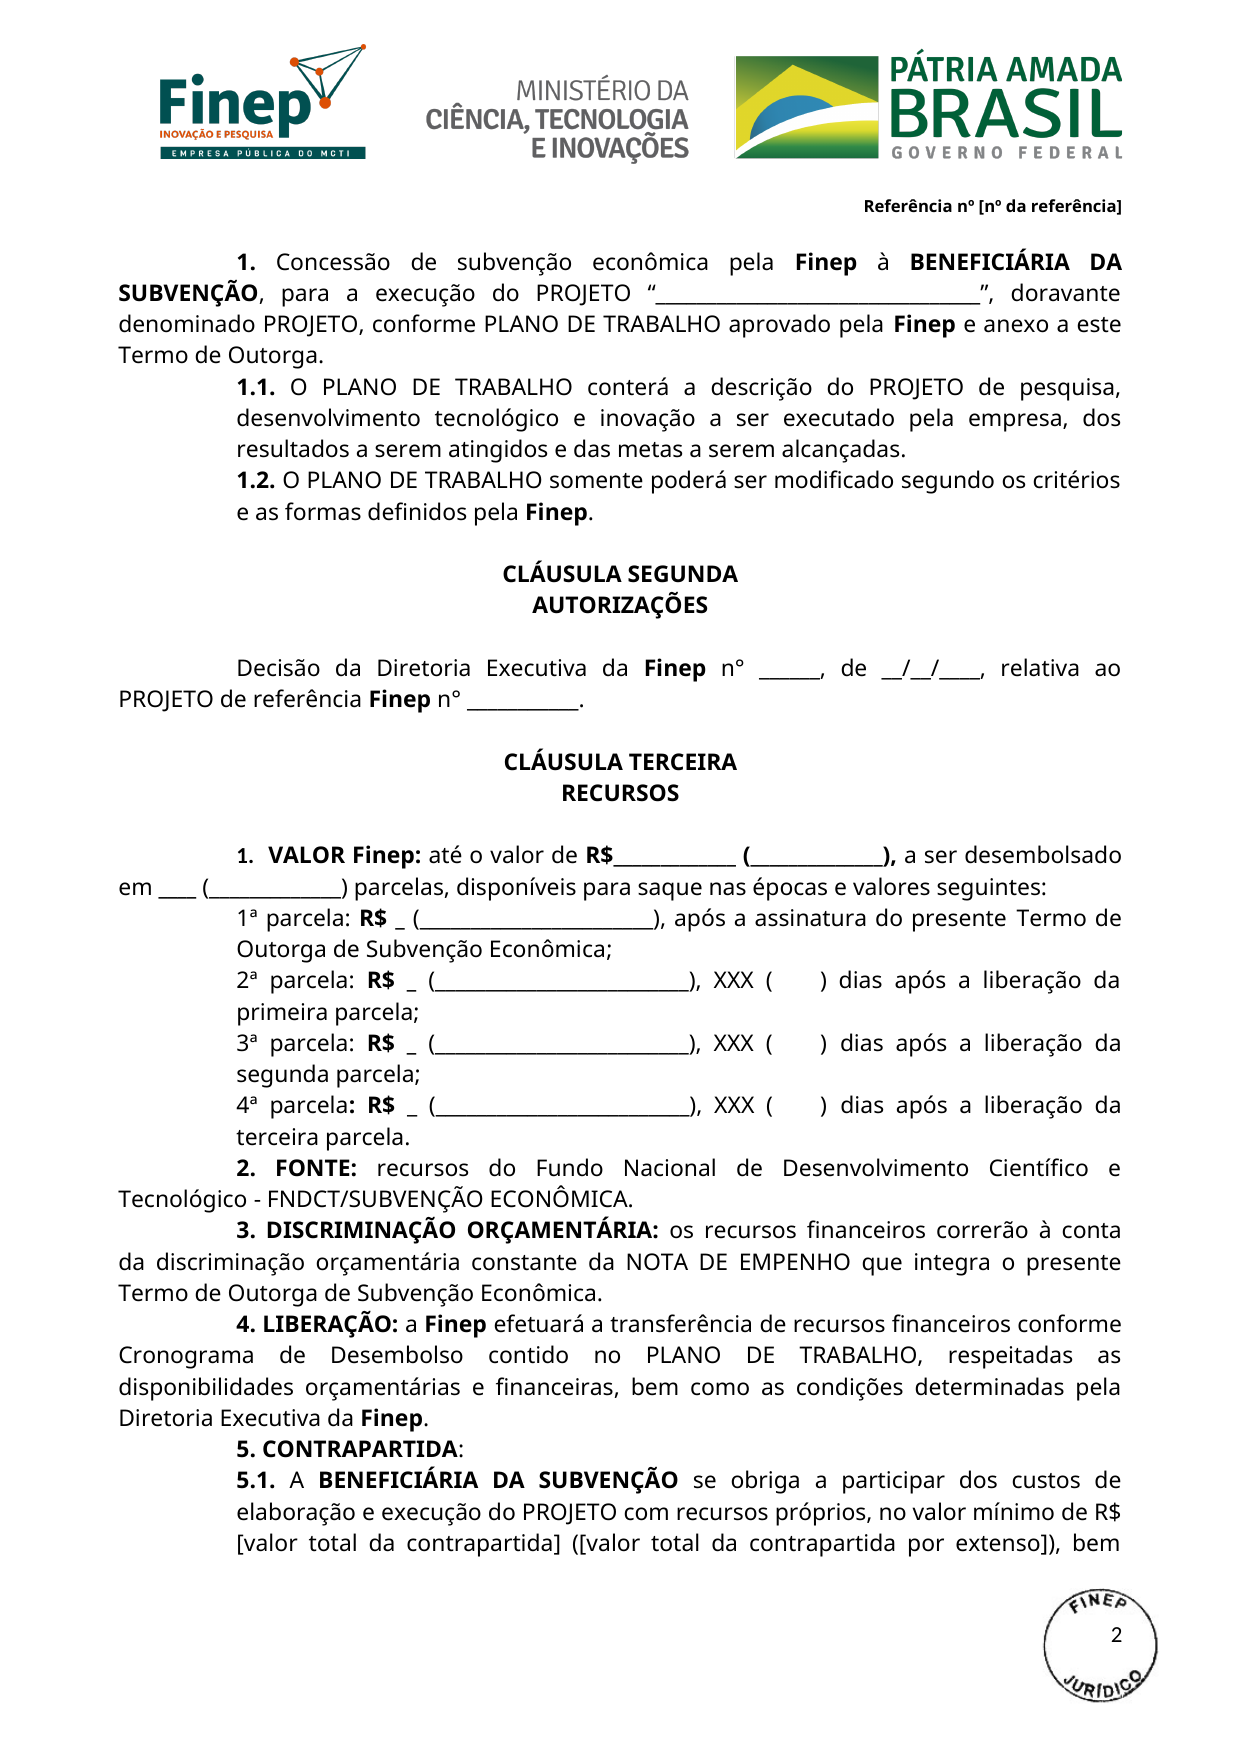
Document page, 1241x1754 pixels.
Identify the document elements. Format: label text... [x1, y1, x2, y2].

text 4ª parcela: R$ _ (_________________________), XXX ( ) dias após a liberação da terceira parcela. [236, 1089, 1122, 1152]
subtitle CLÁUSULA TERCEIRA [118, 745, 1122, 777]
subtitle 1.1. O PLANO DE TRABALHO conterá a descrição do PROJETO de pesquisa, desenvolvimento tecnológico e inovação a ser executado pela empresa, dos resultados a serem atingidos e das metas a serem alcançadas. [236, 370, 1122, 464]
text 3ª parcela: R$ _ (_________________________), XXX ( ) dias após a liberação da segunda parcela; [236, 1027, 1122, 1089]
subtitle RECURSOS [118, 777, 1122, 808]
subtitle 1.2. O PLANO DE TRABALHO somente poderá ser modificado segundo os critérios e as formas definidos pela Finep. [236, 464, 1122, 527]
list VALOR Finep: até o valor de R$_____________ (______________), a ser desembolsado em ____ (_____________) parcelas, disponíveis para saque nas épocas e valores seguintes: [118, 839, 1122, 902]
subtitle 3. DISCRIMINAÇÃO ORÇAMENTÁRIA: os recursos financeiros correrão à conta da discriminação orçamentária constante da NOTA DE EMPENHO que integra o presente Termo de Outorga de Subvenção Econômica. [118, 1214, 1122, 1308]
subtitle 2. FONTE: recursos do Fundo Nacional de Desenvolvimento Científico e Tecnológico - FNDCT/SUBVENÇÃO ECONÔMICA. [118, 1152, 1122, 1214]
text 5. CONTRAPARTIDA: [118, 1433, 1122, 1464]
text 5.1. A BENEFICIÁRIA DA SUBVENÇÃO se obriga a participar dos custos de elaboração e execução do PROJETO com recursos próprios, no valor mínimo de R$[valor total da contrapartida] ([valor total da contrapartida por extenso]), bem [236, 1464, 1122, 1558]
text 1ª parcela: R$ _ (_______________________), após a assinatura do presente Termo de Outorga de Subvenção Econômica; [236, 902, 1122, 964]
subtitle AUTORIZAÇÕES [118, 589, 1122, 620]
subtitle CLÁUSULA SEGUNDA [118, 558, 1122, 589]
subtitle 1. Concessão de subvenção econômica pela Finep à BENEFICIÁRIA DA SUBVENÇÃO, para a execução do PROJETO “________________________________”, doravante denominado PROJETO, conforme PLANO DE TRABALHO aprovado pela Finep e anexo a este Termo de Outorga. [118, 245, 1122, 370]
subtitle 4. LIBERAÇÃO: a Finep efetuará a transferência de recursos financeiros conforme Cronograma de Desembolso contido no PLANO DE TRABALHO, respeitadas as disponibilidades orçamentárias e financeiras, bem como as condições determinadas pela Diretoria Executiva da Finep. [118, 1308, 1122, 1433]
subtitle Decisão da Diretoria Executiva da Finep n° ______, de __/__/____, relativa ao PROJETO de referência Finep n° ___________. [118, 652, 1122, 714]
text 2ª parcela: R$ _ (_________________________), XXX ( ) dias após a liberação da primeira parcela; [236, 964, 1122, 1027]
